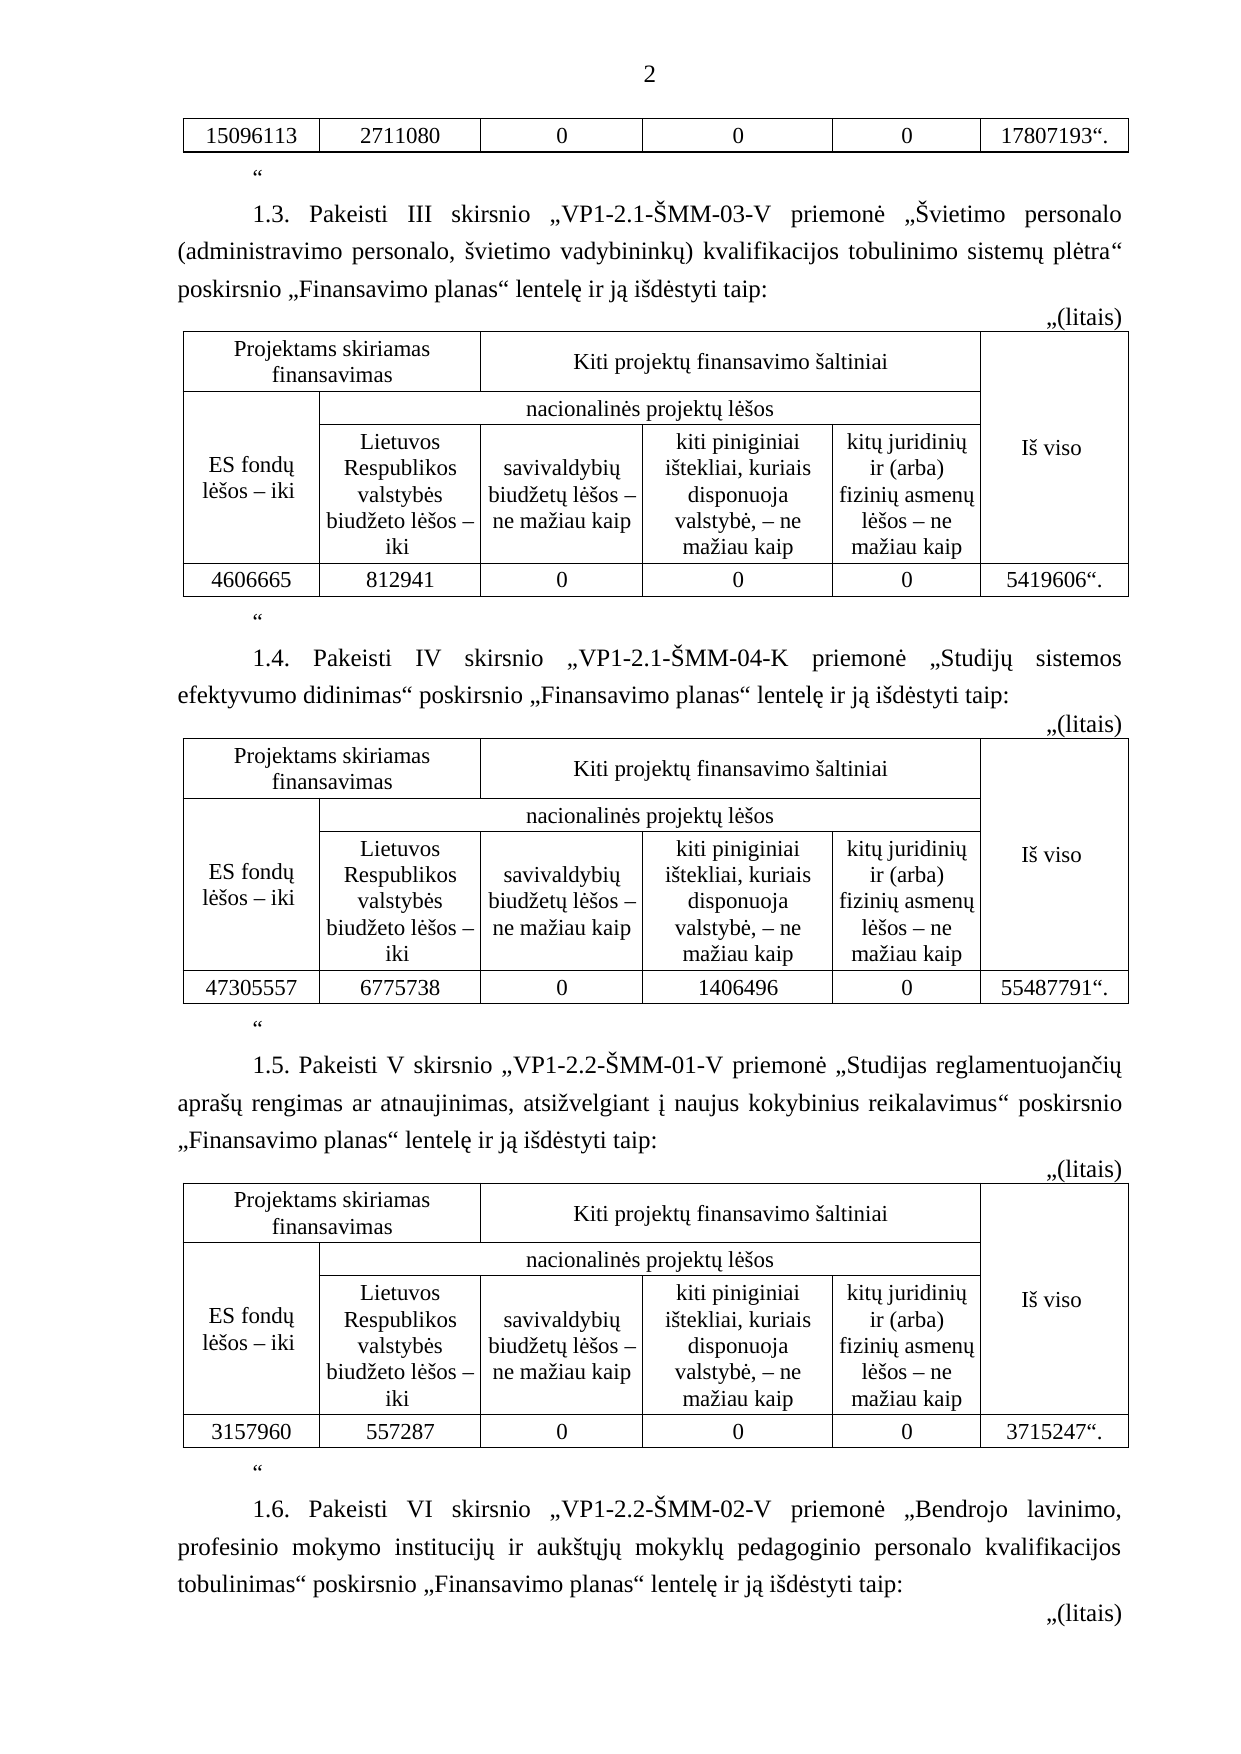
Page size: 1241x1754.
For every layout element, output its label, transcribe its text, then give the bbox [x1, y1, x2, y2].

table_cell kitų juridinių ir (arba) fizinių asmenų lėšos – ne mažiau kaip [833, 425, 980, 563]
table_header Kiti projektų finansavimo šaltiniai [481, 739, 980, 798]
table_cell 557287 [320, 1415, 480, 1447]
text “ [177, 1004, 1122, 1041]
table_cell 3715247“. [981, 1415, 1128, 1447]
text “ [177, 152, 1122, 190]
table_cell 0 [833, 1415, 980, 1447]
table_cell 4606665 [184, 564, 319, 596]
table_cell 0 [481, 971, 642, 1003]
table_cell Lietuvos Respublikos valstybės biudžeto lėšos – iki [320, 1276, 480, 1414]
table_cell 0 [643, 564, 832, 596]
text 1.6. Pakeisti VI skirsnio „VP1-2.2-ŠMM-02-V priemonė „Bendrojo lavinimo, profesinio mokymo institucijų ir aukštųjų mokyklų pedagoginio personalo kvalifikacijos tobulinimas“ poskirsnio „Finansavimo planas“ lentelę ir ją išdėstyti taip: [177, 1486, 1122, 1598]
table_cell Lietuvos Respublikos valstybės biudžeto lėšos – iki [320, 832, 480, 969]
table_header Iš viso [981, 739, 1128, 969]
text 1.4. Pakeisti IV skirsnio „VP1-2.1-ŠMM-04-K priemonė „Studijų sistemos efektyvumo didinimas“ poskirsnio „Finansavimo planas“ lentelę ir ją išdėstyti taip: [177, 634, 1122, 709]
table_cell 0 [481, 1415, 642, 1447]
text „(litais) [177, 302, 1122, 331]
table_cell 0 [481, 119, 642, 151]
table_cell 2711080 [320, 119, 480, 151]
table_header Kiti projektų finansavimo šaltiniai [481, 332, 980, 391]
table_cell savivaldybių biudžetų lėšos – ne mažiau kaip [481, 1276, 642, 1414]
table_cell ES fondų lėšos – iki [184, 1243, 319, 1414]
text 1.3. Pakeisti III skirsnio „VP1-2.1-ŠMM-03-V priemonė „Švietimo personalo (administravimo personalo, švietimo vadybininkų) kvalifikacijos tobulinimo sistemų plėtra“ poskirsnio „Finansavimo planas“ lentelę ir ją išdėstyti taip: [177, 190, 1122, 302]
table_cell 3157960 [184, 1415, 319, 1447]
table_cell Lietuvos Respublikos valstybės biudžeto lėšos – iki [320, 425, 480, 563]
table_cell 0 [643, 119, 832, 151]
table_header Projektams skiriamas finansavimas [184, 332, 480, 391]
text „(litais) [177, 1598, 1122, 1627]
table_header Projektams skiriamas finansavimas [184, 739, 480, 798]
table_cell nacionalinės projektų lėšos [320, 392, 980, 424]
table_header Iš viso [981, 1184, 1128, 1414]
table_cell 0 [833, 564, 980, 596]
table_cell 15096113 [184, 119, 319, 151]
table_cell savivaldybių biudžetų lėšos – ne mažiau kaip [481, 425, 642, 563]
table_cell 5419606“. [981, 564, 1128, 596]
table_cell 55487791“. [981, 971, 1128, 1003]
table_cell 17807193“. [981, 119, 1128, 151]
table_cell 47305557 [184, 971, 319, 1003]
table_cell kiti piniginiai ištekliai, kuriais disponuoja valstybė, – ne mažiau kaip [643, 1276, 832, 1414]
table_cell 1406496 [643, 971, 832, 1003]
text “ [177, 597, 1122, 634]
table_header Kiti projektų finansavimo šaltiniai [481, 1184, 980, 1242]
table_cell ES fondų lėšos – iki [184, 392, 319, 563]
table_cell 0 [833, 119, 980, 151]
text „(litais) [177, 709, 1122, 738]
table_cell ES fondų lėšos – iki [184, 799, 319, 969]
table_cell 0 [481, 564, 642, 596]
text 1.5. Pakeisti V skirsnio „VP1-2.2-ŠMM-01-V priemonė „Studijas reglamentuojančių aprašų rengimas ar atnaujinimas, atsižvelgiant į naujus kokybinius reikalavimus“ poskirsnio „Finansavimo planas“ lentelę ir ją išdėstyti taip: [177, 1041, 1122, 1154]
table_cell kiti piniginiai ištekliai, kuriais disponuoja valstybė, – ne mažiau kaip [643, 425, 832, 563]
table_header Projektams skiriamas finansavimas [184, 1184, 480, 1242]
text „(litais) [177, 1154, 1122, 1183]
table_cell kiti piniginiai ištekliai, kuriais disponuoja valstybė, – ne mažiau kaip [643, 832, 832, 969]
text “ [177, 1448, 1122, 1486]
table_cell nacionalinės projektų lėšos [320, 799, 980, 831]
table_cell 812941 [320, 564, 480, 596]
table_cell kitų juridinių ir (arba) fizinių asmenų lėšos – ne mažiau kaip [833, 1276, 980, 1414]
table_header Iš viso [981, 332, 1128, 563]
table_cell 0 [643, 1415, 832, 1447]
table_cell nacionalinės projektų lėšos [320, 1243, 980, 1275]
table_cell 0 [833, 971, 980, 1003]
table_cell 6775738 [320, 971, 480, 1003]
table_cell savivaldybių biudžetų lėšos – ne mažiau kaip [481, 832, 642, 969]
table_cell kitų juridinių ir (arba) fizinių asmenų lėšos – ne mažiau kaip [833, 832, 980, 969]
